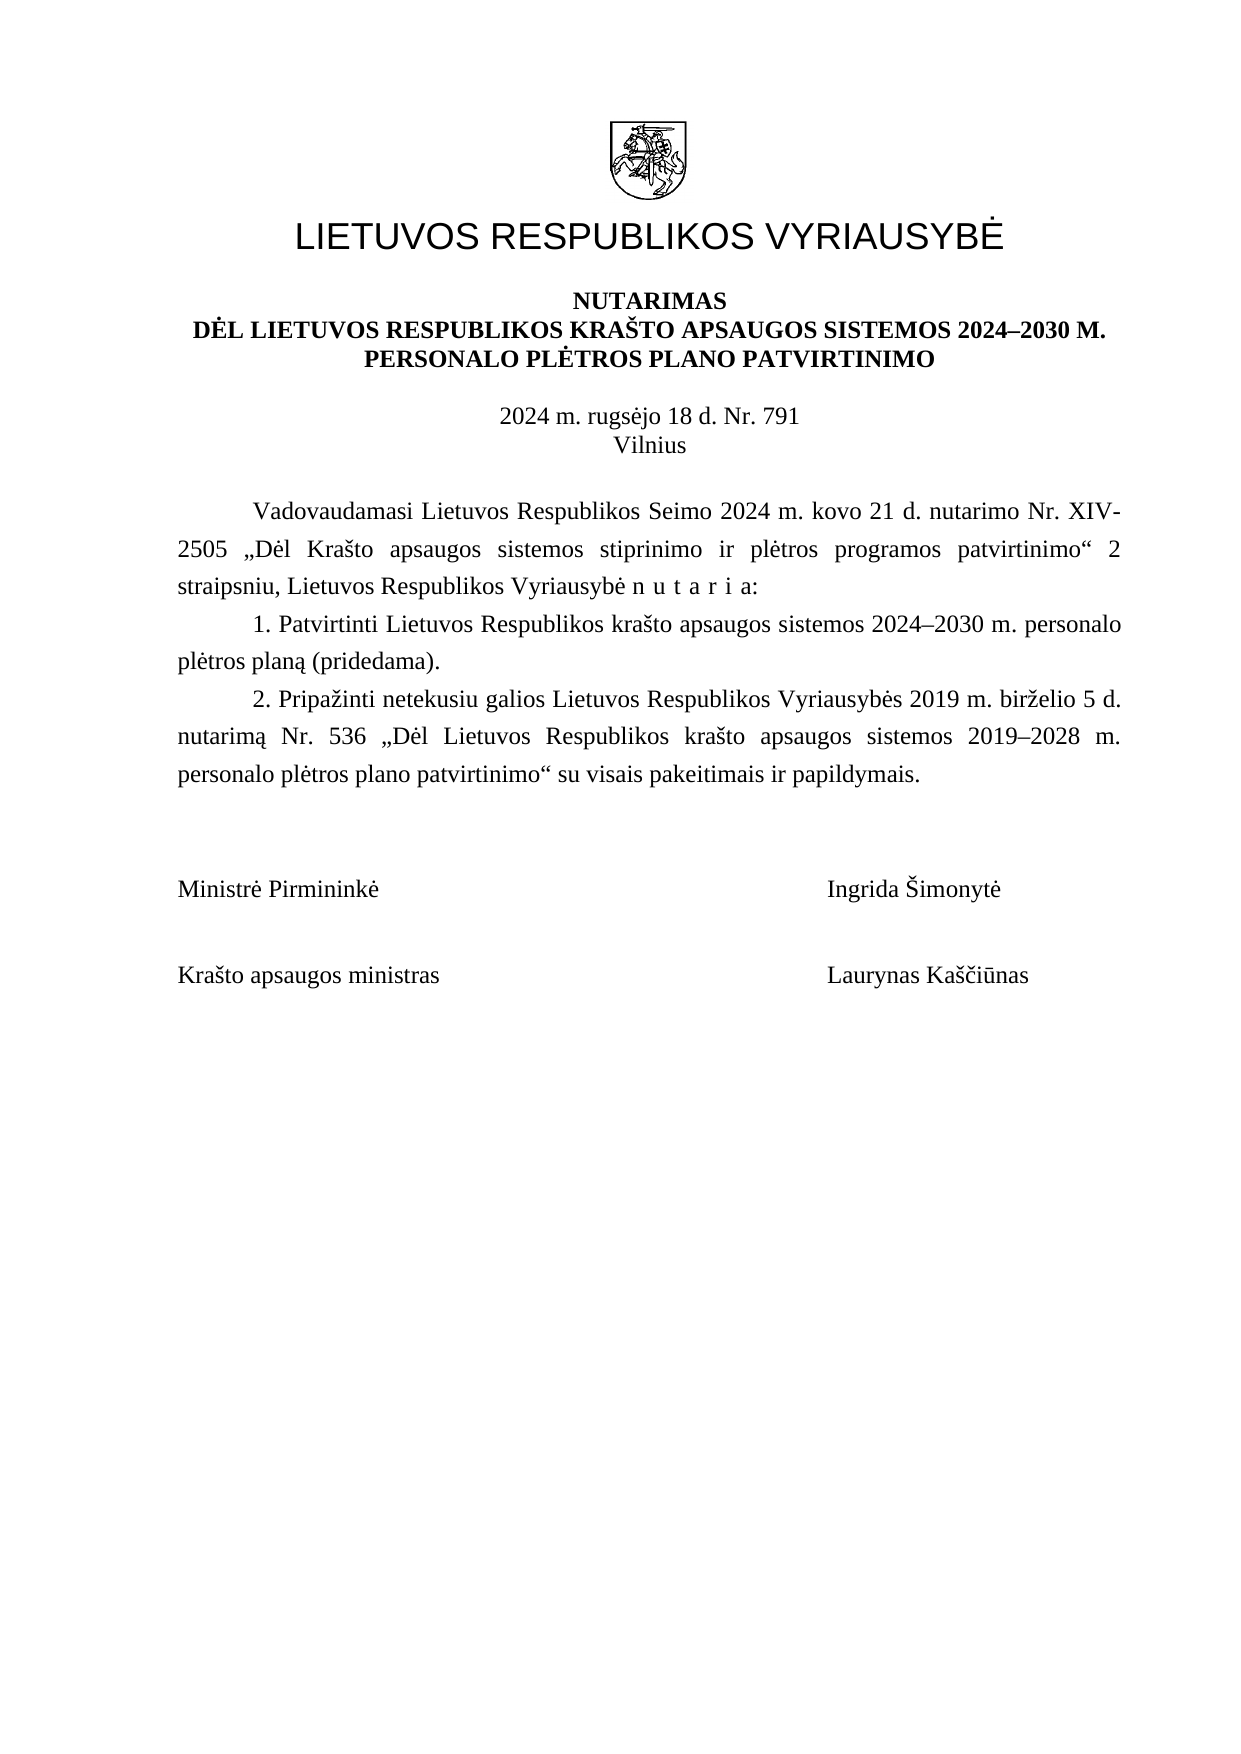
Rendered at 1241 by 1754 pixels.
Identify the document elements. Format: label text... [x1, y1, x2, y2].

text nutarimas [177, 286, 1122, 315]
text Vilnius [177, 430, 1122, 459]
text DĖL LIETUVOS RESPUBLIKOS KRAŠTO APSAUGOS SISTEMOS 2024–2030 m. PERSONALO PLĖTROS PLANO PATVIRTINIMO [177, 315, 1122, 373]
text Ministrė Pirmininkė Ingrida Šimonytė [177, 874, 1122, 903]
text 2. Pripažinti netekusiu galios Lietuvos Respublikos Vyriausybės 2019 m. birželio 5 d. nutarimą Nr. 536 „Dėl Lietuvos Respublikos krašto apsaugos sistemos 2019–2028 m. personalo plėtros plano patvirtinimo“ su visais pakeitimais ir papildymais. [177, 675, 1122, 788]
text Krašto apsaugos ministras Laurynas Kaščiūnas [177, 960, 1122, 989]
text 2024 m. rugsėjo 18 d. Nr. 791 [177, 401, 1122, 430]
text Vadovaudamasi Lietuvos Respublikos Seimo 2024 m. kovo 21 d. nutarimo Nr. XIV-2505 „Dėl Krašto apsaugos sistemos stiprinimo ir plėtros programos patvirtinimo“ 2 straipsniu, Lietuvos Respublikos Vyriausybė nutaria: [177, 488, 1122, 600]
text 1. Patvirtinti Lietuvos Respublikos krašto apsaugos sistemos 2024–2030 m. personalo plėtros planą (pridedama). [177, 600, 1122, 675]
text Lietuvos Respublikos Vyriausybė [177, 214, 1122, 258]
